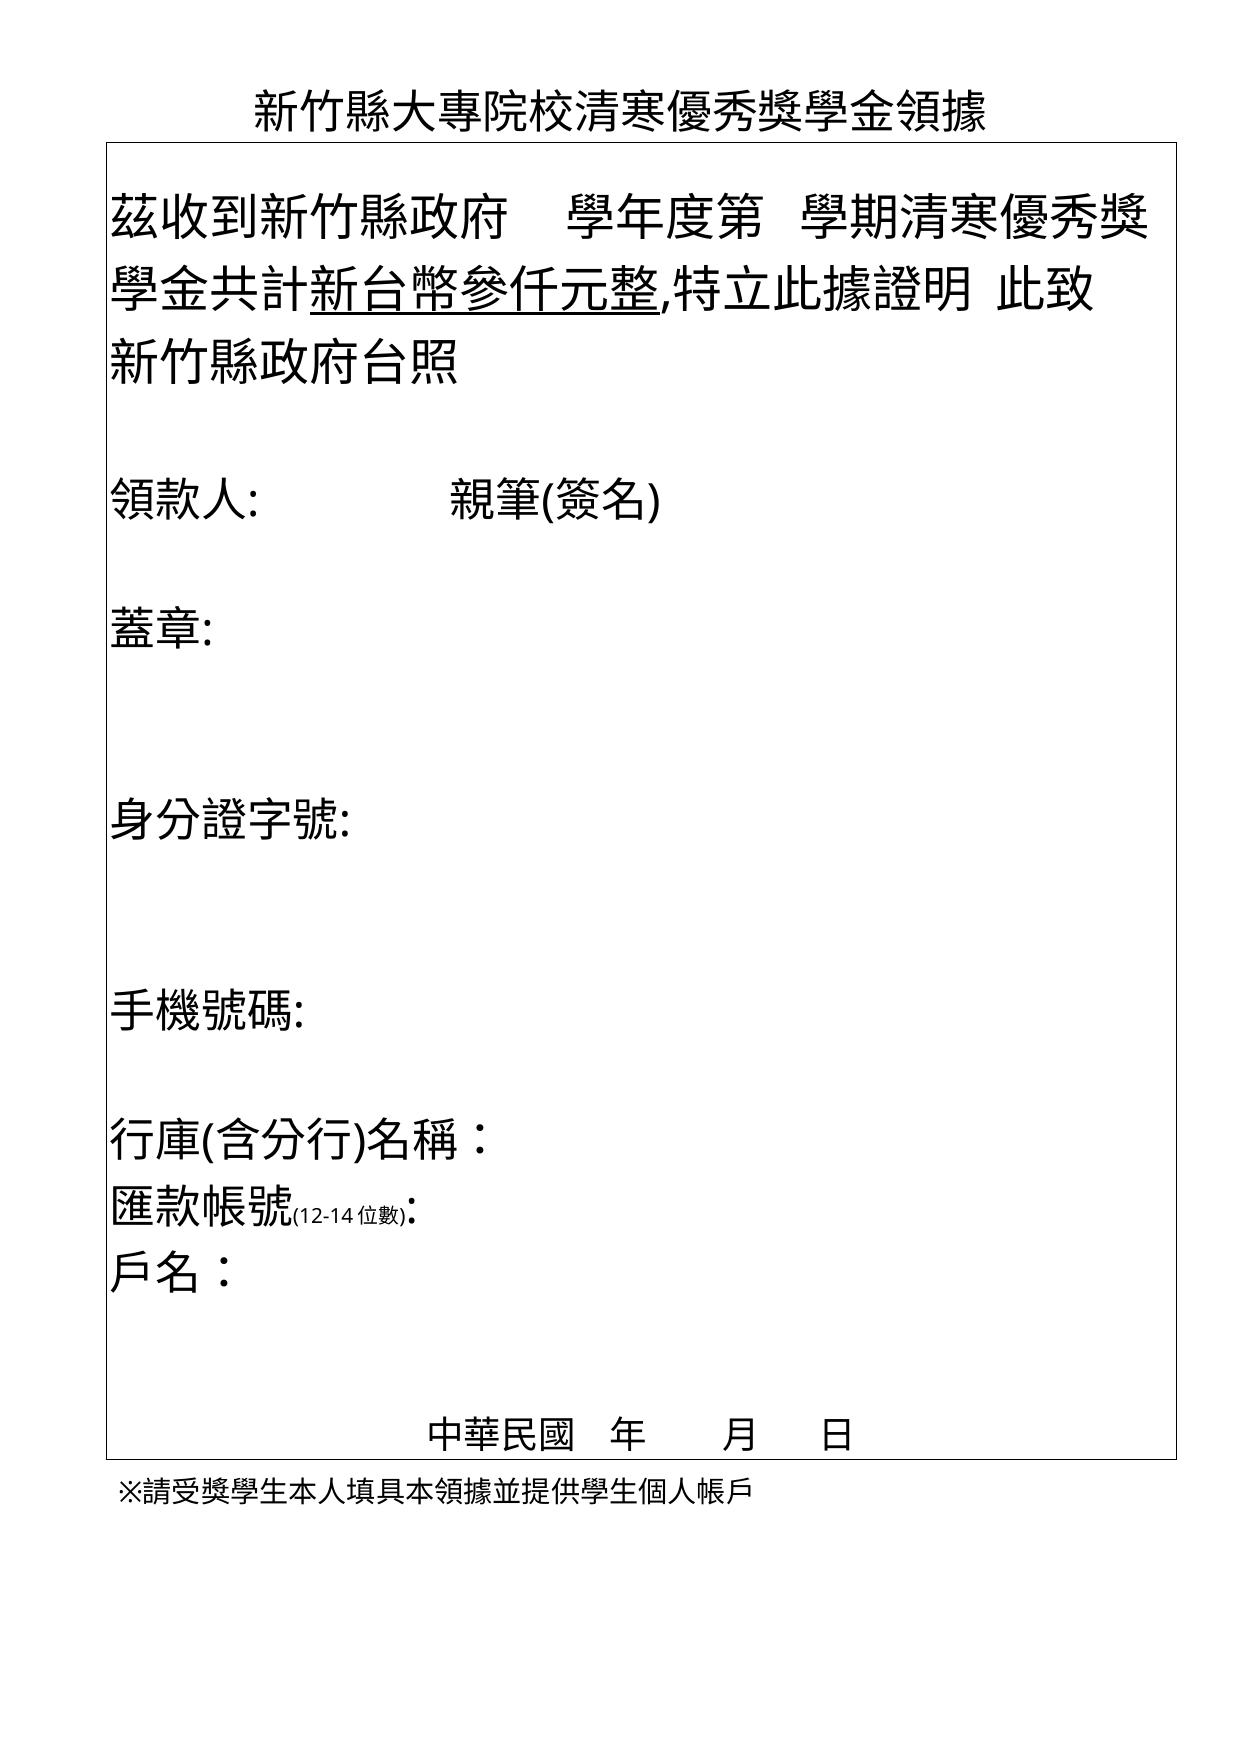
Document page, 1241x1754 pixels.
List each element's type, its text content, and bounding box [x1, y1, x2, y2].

text 新竹縣大專院校清寒優秀獎學金領據 [118, 76, 1122, 142]
text ※請受獎學生本人填具本領據並提供學生個人帳戶 [118, 1460, 1122, 1512]
table_header 茲收到新竹縣政府 學年度第 學期清寒優秀獎學金共計新台幣參仟元整,特立此據證明 此致 新竹縣政府台照 領款人: 親筆(簽名) 蓋章: 身分證字號: 手機號碼: 行庫(含分行)名稱： 匯款帳號(12-14位數): 戶名： 中華民國 年 月 日 [107, 143, 1176, 1459]
